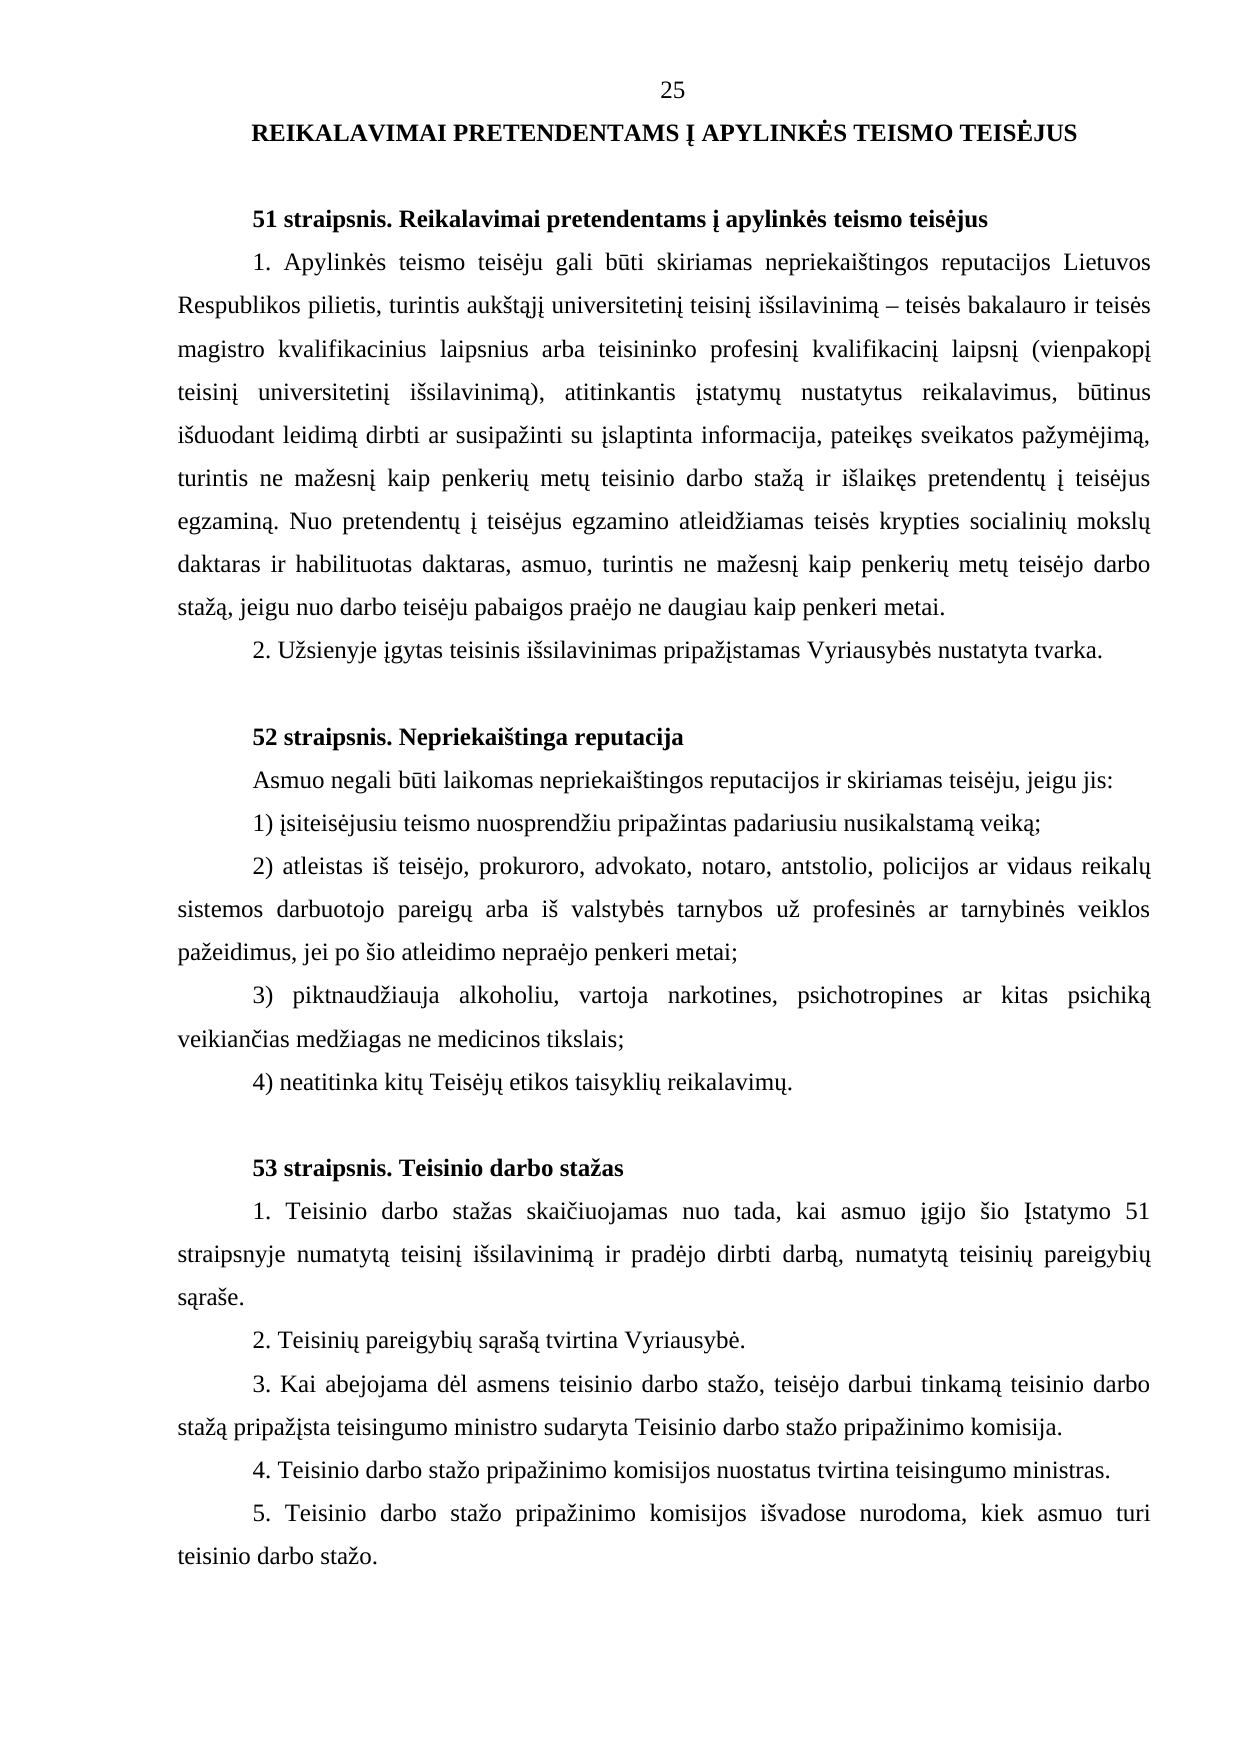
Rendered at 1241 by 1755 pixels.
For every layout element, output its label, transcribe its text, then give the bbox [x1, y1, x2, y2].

text 3. Kai abejojama dėl asmens teisinio darbo stažo, teisėjo darbui tinkamą teisinio darbo stažą pripažįsta teisingumo ministro sudaryta Teisinio darbo stažo pripažinimo komisija. [177, 1369, 1152, 1441]
text 1) įsiteisėjusiu teismo nuosprendžiu pripažintas padariusiu nusikalstamą veiką; [177, 808, 1152, 837]
text 2. Užsienyje įgytas teisinis išsilavinimas pripažįstamas Vyriausybės nustatyta tvarka. [177, 636, 1152, 664]
text 3) piktnaudžiauja alkoholiu, vartoja narkotines, psichotropines ar kitas psichiką veikiančias medžiagas ne medicinos tikslais; [177, 981, 1152, 1052]
text Asmuo negali būti laikomas nepriekaištingos reputacijos ir skiriamas teisėju, jeigu jis: [177, 765, 1152, 794]
text 52 straipsnis. Nepriekaištinga reputacija [177, 722, 1152, 751]
text 51 straipsnis. Reikalavimai pretendentams į apylinkės teismo teisėjus [177, 204, 1152, 233]
text 2. Teisinių pareigybių sąrašą tvirtina Vyriausybė. [177, 1326, 1152, 1354]
text 1. Apylinkės teismo teisėju gali būti skiriamas nepriekaištingos reputacijos Lietuvos Respublikos pilietis, turintis aukštąjį universitetinį teisinį išsilavinimą – teisės bakalauro ir teisės magistro kvalifikacinius laipsnius arba teisininko profesinį kvalifikacinį laipsnį (vienpakopį teisinį universitetinį išsilavinimą), atitinkantis įstatymų nustatytus reikalavimus, būtinus išduodant leidimą dirbti ar susipažinti su įslaptinta informacija, pateikęs sveikatos pažymėjimą, turintis ne mažesnį kaip penkerių metų teisinio darbo stažą ir išlaikęs pretendentų į teisėjus egzaminą. Nuo pretendentų į teisėjus egzamino atleidžiamas teisės krypties socialinių mokslų daktaras ir habilituotas daktaras, asmuo, turintis ne mažesnį kaip penkerių metų teisėjo darbo stažą, jeigu nuo darbo teisėju pabaigos praėjo ne daugiau kaip penkeri metai. [177, 247, 1152, 621]
text 4. Teisinio darbo stažo pripažinimo komisijos nuostatus tvirtina teisingumo ministras. [177, 1455, 1152, 1484]
text 4) neatitinka kitų Teisėjų etikos taisyklių reikalavimų. [177, 1067, 1152, 1096]
text 53 straipsnis. Teisinio darbo stažas [177, 1153, 1152, 1182]
text 5. Teisinio darbo stažo pripažinimo komisijos išvadose nurodoma, kiek asmuo turi teisinio darbo stažo. [177, 1498, 1152, 1570]
text 1. Teisinio darbo stažas skaičiuojamas nuo tada, kai asmuo įgijo šio Įstatymo 51 straipsnyje numatytą teisinį išsilavinimą ir pradėjo dirbti darbą, numatytą teisinių pareigybių sąraše. [177, 1196, 1152, 1311]
text 2) atleistas iš teisėjo, prokuroro, advokato, notaro, antstolio, policijos ar vidaus reikalų sistemos darbuotojo pareigų arba iš valstybės tarnybos už profesinės ar tarnybinės veiklos pažeidimus, jei po šio atleidimo nepraėjo penkeri metai; [177, 851, 1152, 966]
text REIKALAVIMAI PRETENDENTAMS Į APYLINKĖS TEISMO TEISĖJUS [177, 118, 1152, 147]
